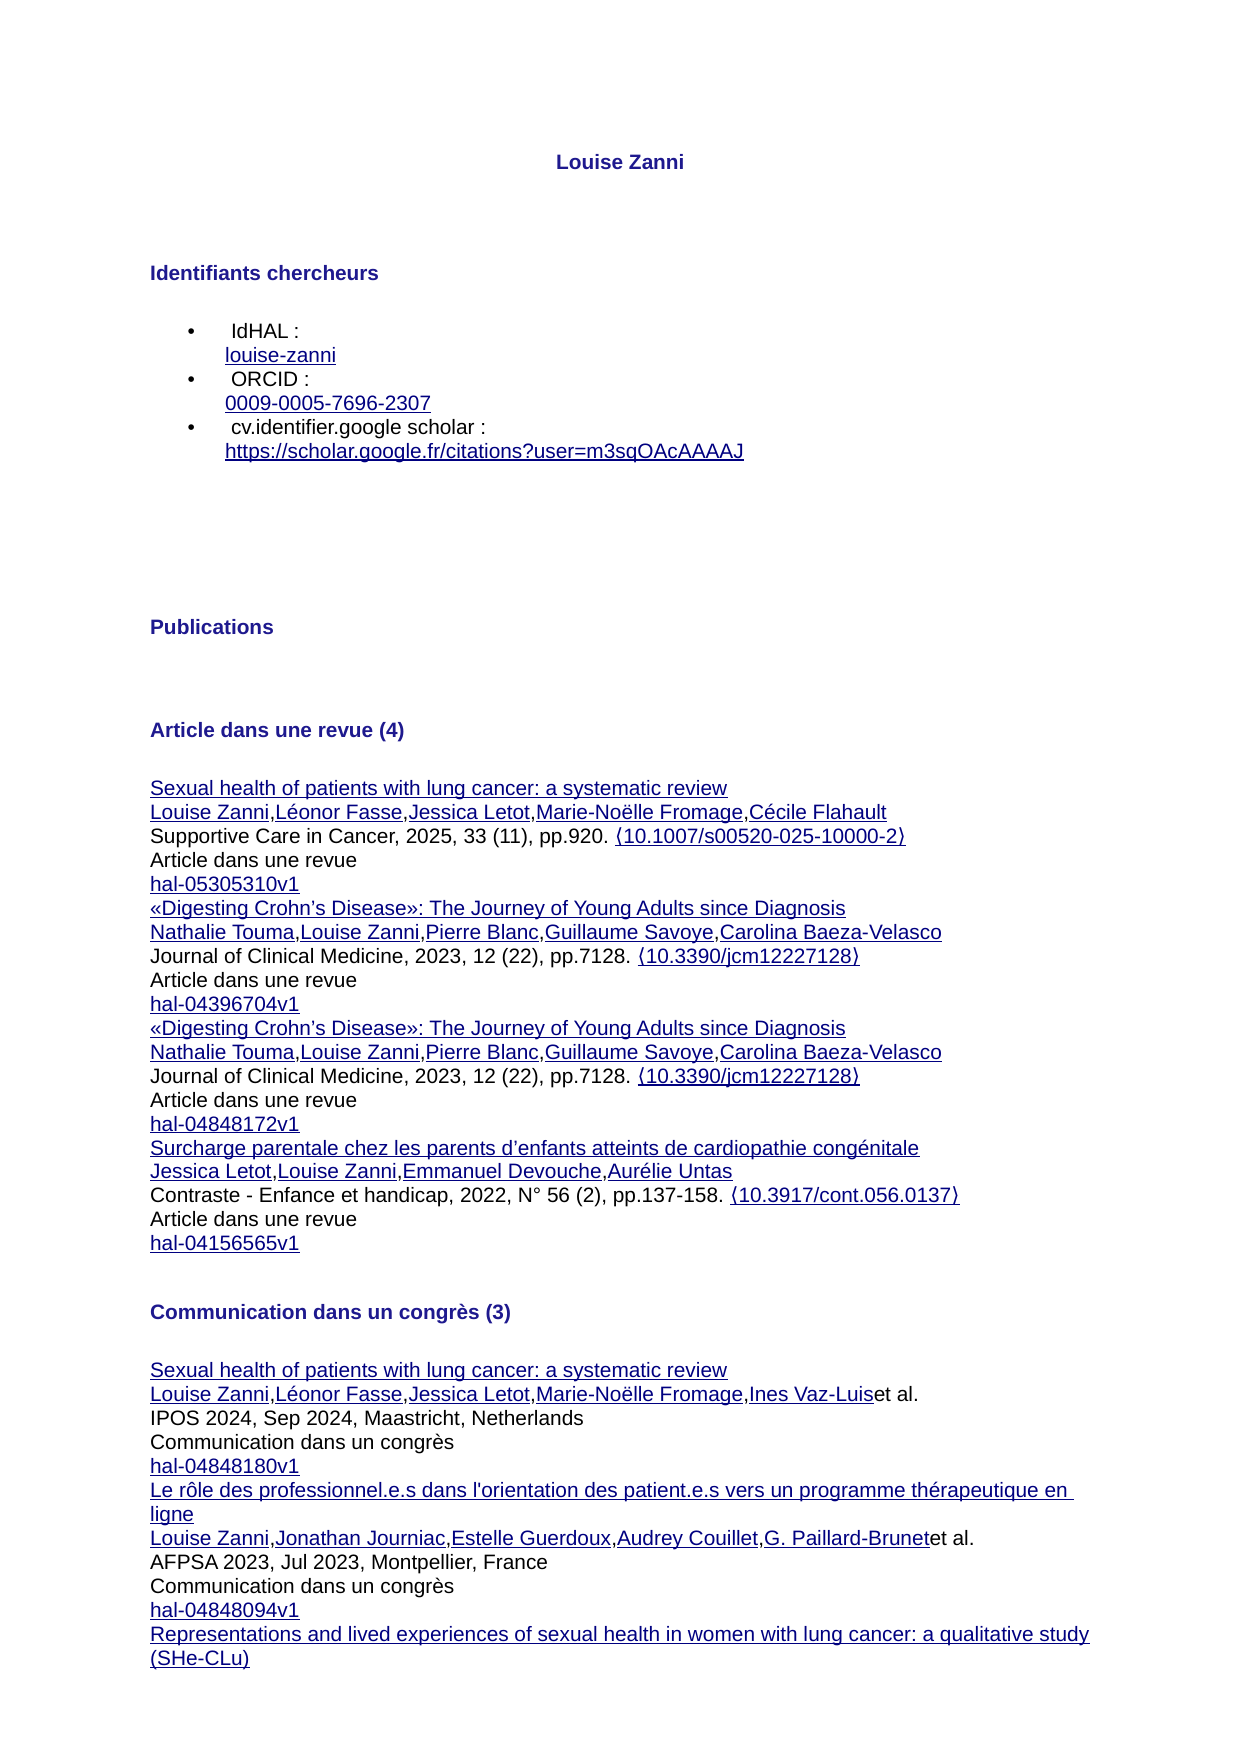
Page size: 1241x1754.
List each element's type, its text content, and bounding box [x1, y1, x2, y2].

table_header Sexual health of patients with lung cancer: a systematic review Louise Zanni,Léonor Fasse,Jessica Letot,Marie-Noëlle Fromage,Cécile Flahault Supportive Care in Cancer, 2025, 33 (11), pp.920. ⟨10.1007/s00520-025-10000-2⟩ Article dans une revue hal-05305310v1 [150, 776, 1090, 896]
table_cell (SHe-CLu) [150, 1644, 1090, 1670]
table_header Sexual health of patients with lung cancer: a systematic review Louise Zanni,Léonor Fasse,Jessica Letot,Marie-Noëlle Fromage,Ines Vaz-Luiset al. IPOS 2024, Sep 2024, Maastricht, Netherlands Communication dans un congrès hal-04848180v1 [150, 1358, 1090, 1478]
table_cell Representations and lived experiences of sexual health in women with lung cancer: a qualitative study [150, 1622, 1090, 1643]
list cv.identifier.google scholar : [187, 414, 1090, 438]
table_cell «Digesting Crohn’s Disease»: The Journey of Young Adults since Diagnosis Nathalie Touma,Louise Zanni,Pierre Blanc,Guillaume Savoye,Carolina Baeza-Velasco Journal of Clinical Medicine, 2023, 12 (22), pp.7128. ⟨10.3390/jcm12227128⟩ Article dans une revue hal-04848172v1 [150, 1016, 1090, 1135]
subtitle Communication dans un congrès (3) [150, 1300, 1090, 1324]
subtitle Louise Zanni [150, 150, 1090, 174]
list https://scholar.google.fr/citations?user=m3sqOAcAAAAJ [187, 438, 1090, 462]
list 0009-0005-7696-2307 [187, 391, 1090, 414]
subtitle Identifiants chercheurs [150, 260, 1090, 284]
table_cell Le rôle des professionnel.e.s dans l'orientation des patient.e.s vers un programme thérapeutique en ligne Louise Zanni,Jonathan Journiac,Estelle Guerdoux,Audrey Couillet,G. Paillard-Brunetet al. AFPSA 2023, Jul 2023, Montpellier, France Communication dans un congrès hal-04848094v1 [150, 1478, 1090, 1622]
table_cell «Digesting Crohn’s Disease»: The Journey of Young Adults since Diagnosis Nathalie Touma,Louise Zanni,Pierre Blanc,Guillaume Savoye,Carolina Baeza-Velasco Journal of Clinical Medicine, 2023, 12 (22), pp.7128. ⟨10.3390/jcm12227128⟩ Article dans une revue hal-04396704v1 [150, 896, 1090, 1016]
list ORCID : [187, 367, 1090, 391]
subtitle Article dans une revue (4) [150, 718, 1090, 742]
table_cell Surcharge parentale chez les parents d’enfants atteints de cardiopathie congénitale Jessica Letot,Louise Zanni,Emmanuel Devouche,Aurélie Untas Contraste - Enfance et handicap, 2022, N° 56 (2), pp.137-158. ⟨10.3917/cont.056.0137⟩ Article dans une revue hal-04156565v1 [150, 1135, 1090, 1255]
list IdHAL : [187, 319, 1090, 343]
subtitle Publications [150, 614, 1090, 638]
list louise-zanni [187, 343, 1090, 367]
